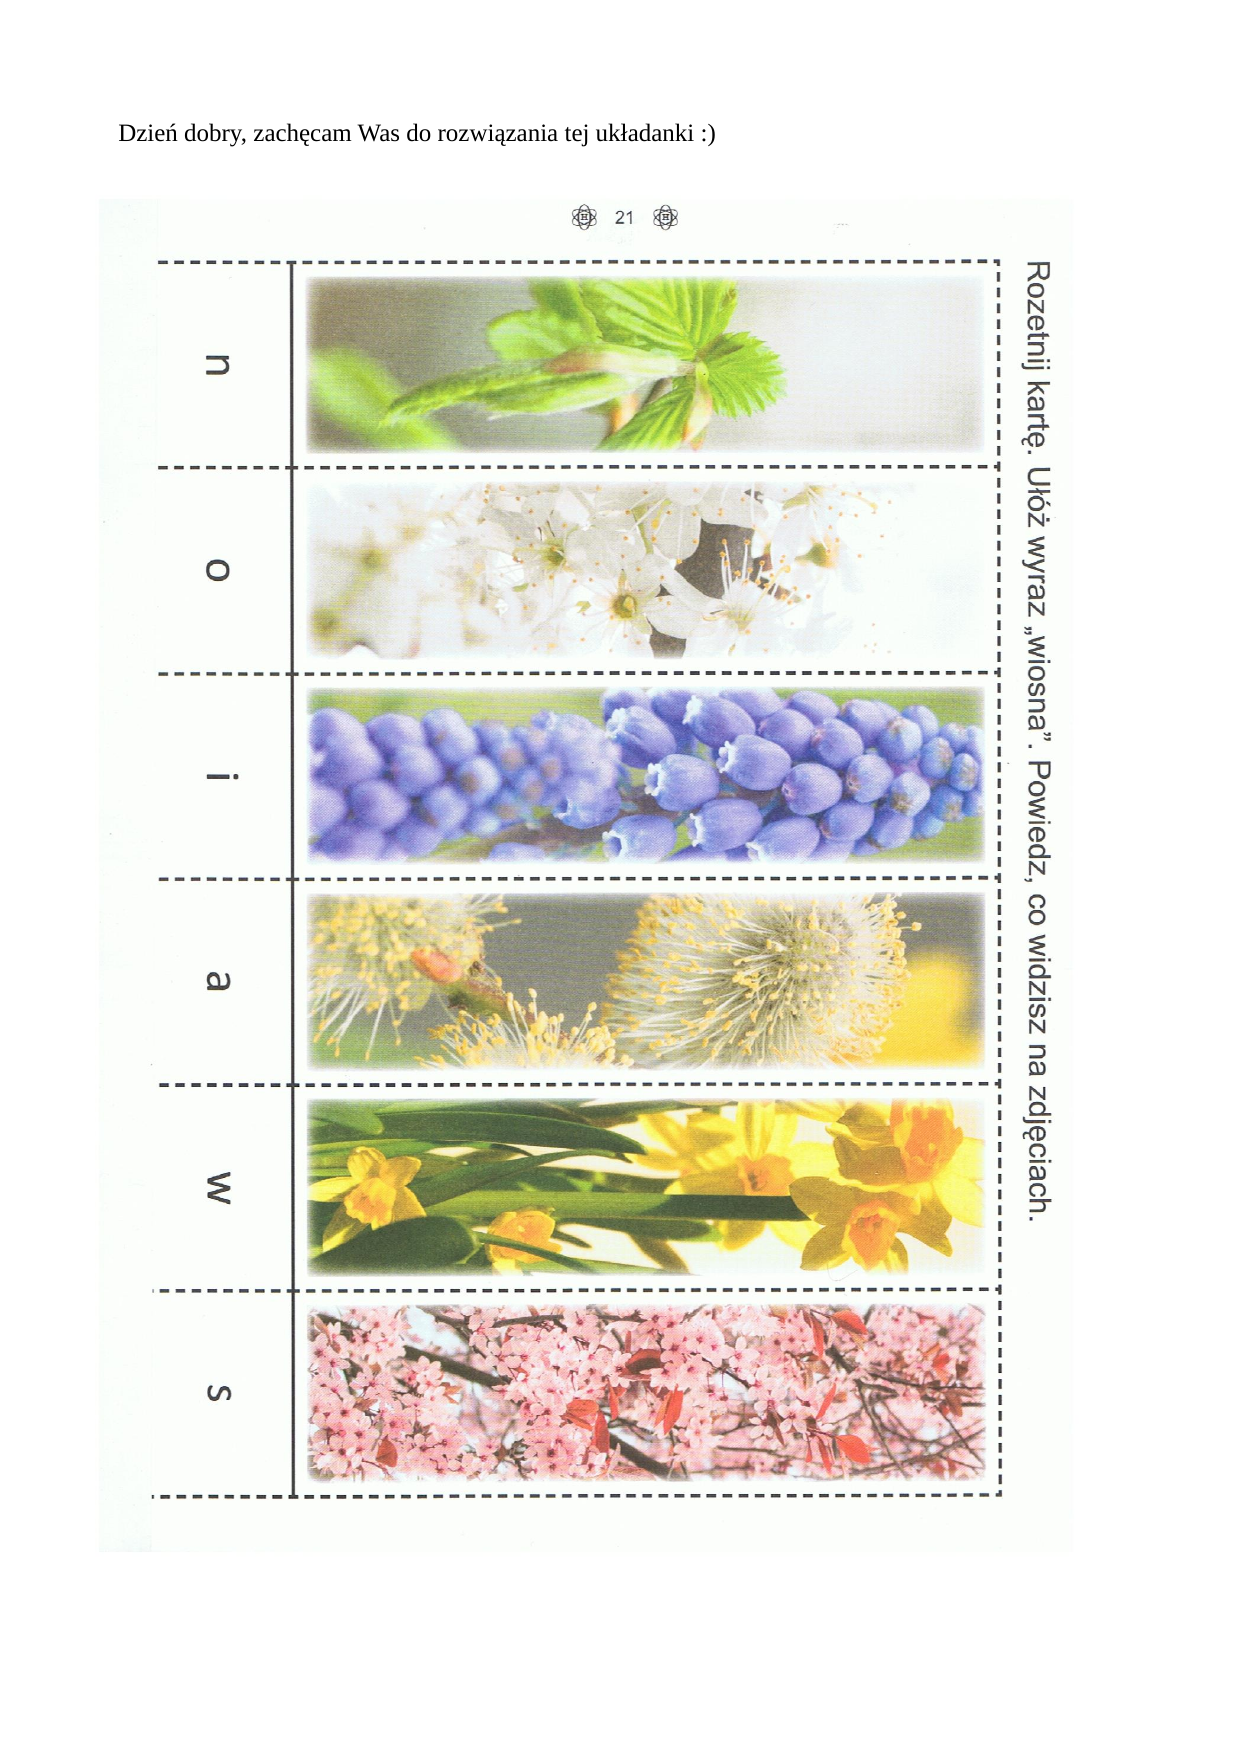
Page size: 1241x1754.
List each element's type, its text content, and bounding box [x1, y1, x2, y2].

picture [85, 185, 1090, 1567]
text Dzień dobry, zachęcam Was do rozwiązania tej układanki :) [118, 118, 1122, 147]
